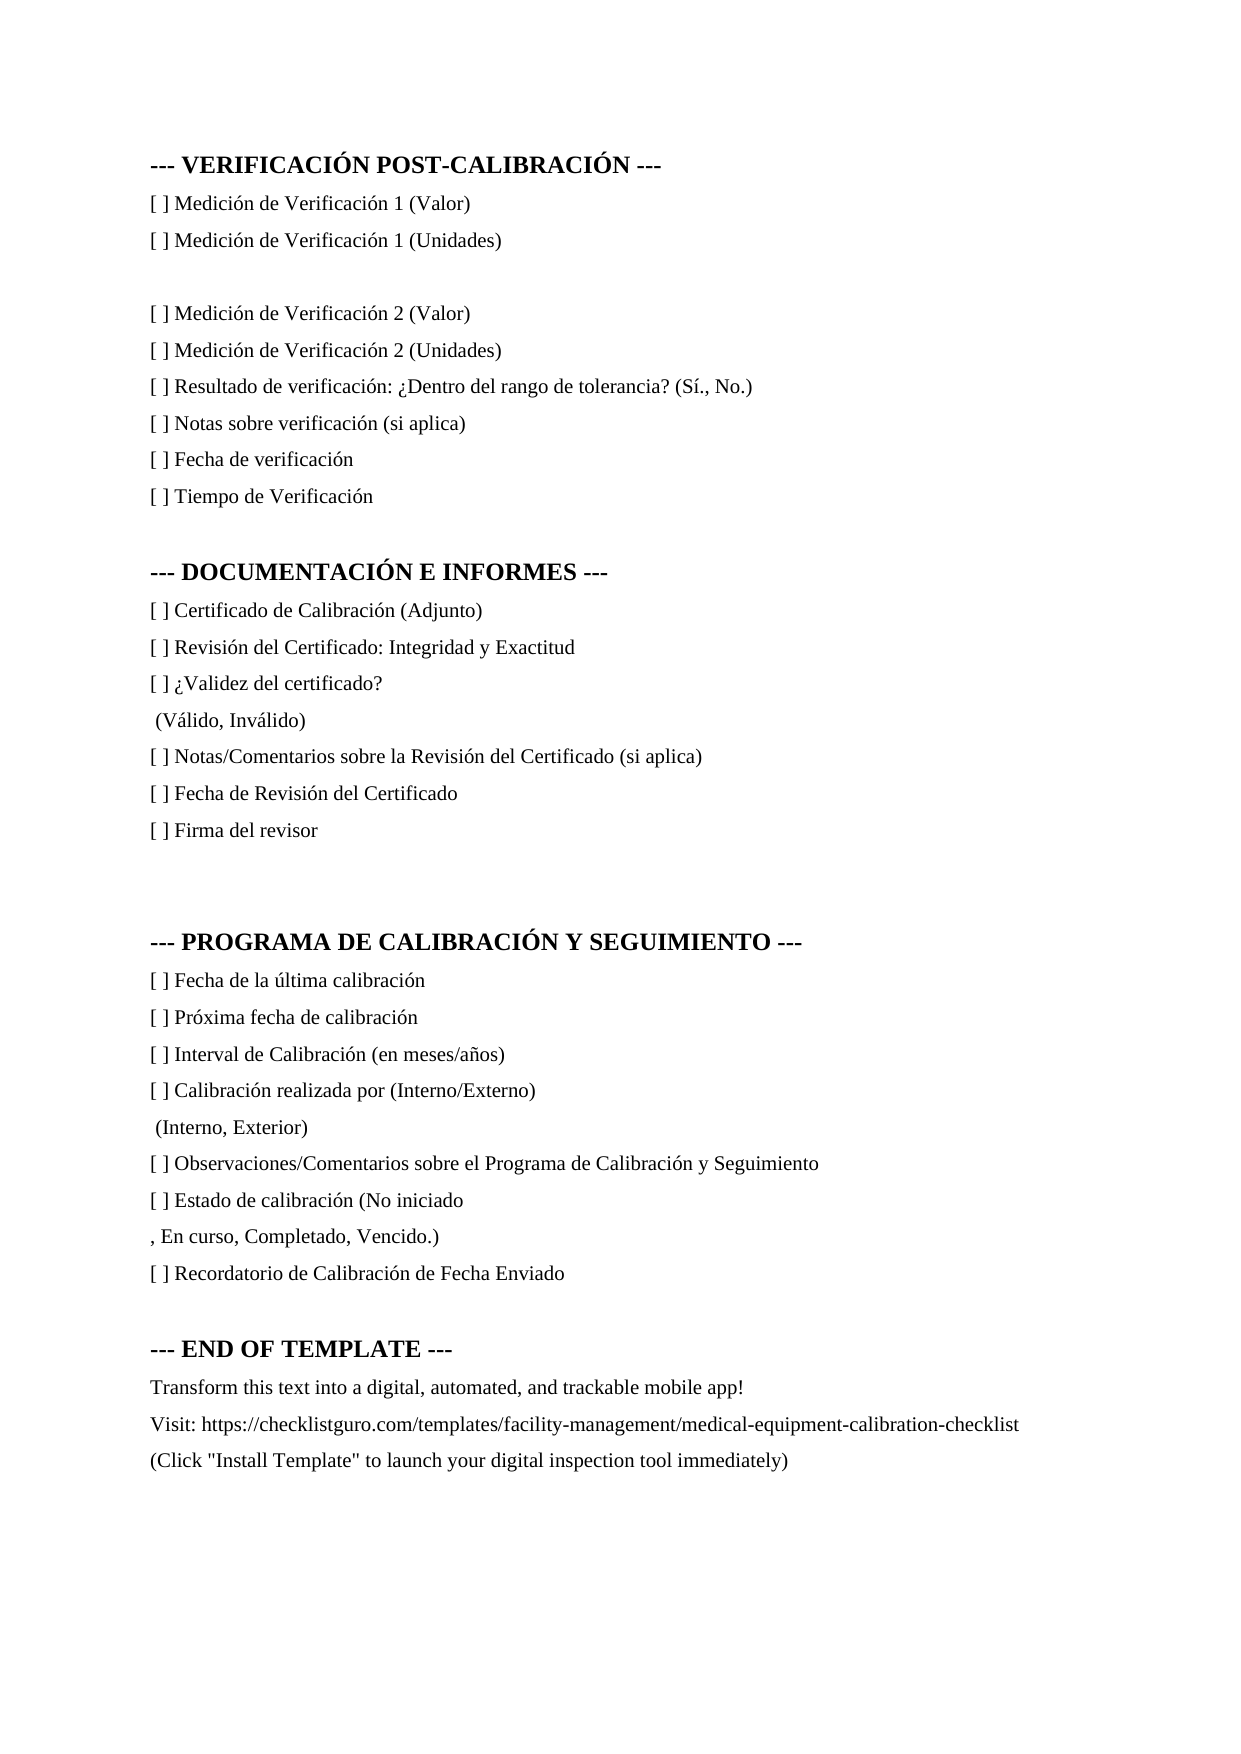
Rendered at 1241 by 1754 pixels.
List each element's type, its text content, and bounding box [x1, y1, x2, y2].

text Visit: https://checklistguro.com/templates/facility-management/medical-equipment-calibration-checklist [150, 1412, 1090, 1436]
text (Válido, Inválido) [150, 708, 1090, 732]
text (Interno, Exterior) [150, 1115, 1090, 1139]
text [ ] Fecha de Revisión del Certificado [150, 781, 1090, 805]
text [ ] Recordatorio de Calibración de Fecha Enviado [150, 1261, 1090, 1285]
text [ ] Tiempo de Verificación [150, 484, 1090, 508]
text [ ] Calibración realizada por (Interno/Externo) [150, 1078, 1090, 1102]
text --- END OF TEMPLATE --- [150, 1334, 1090, 1363]
text [ ] Medición de Verificación 1 (Valor) [150, 191, 1090, 215]
text [ ] Estado de calibración (No iniciado [150, 1188, 1090, 1212]
text [ ] Fecha de la última calibración [150, 968, 1090, 992]
text --- PROGRAMA DE CALIBRACIÓN Y SEGUIMIENTO --- [150, 927, 1090, 956]
text , En curso, Completado, Vencido.) [150, 1224, 1090, 1248]
text [ ] Certificado de Calibración (Adjunto) [150, 598, 1090, 622]
text [ ] Firma del revisor [150, 817, 1090, 842]
text Transform this text into a digital, automated, and trackable mobile app! [150, 1375, 1090, 1399]
text --- DOCUMENTACIÓN E INFORMES --- [150, 557, 1090, 586]
text [ ] Notas sobre verificación (si aplica) [150, 411, 1090, 435]
text [ ] Próxima fecha de calibración [150, 1005, 1090, 1029]
text --- VERIFICACIÓN POST-CALIBRACIÓN --- [150, 150, 1090, 179]
text [ ] Observaciones/Comentarios sobre el Programa de Calibración y Seguimiento [150, 1151, 1090, 1175]
text (Click "Install Template" to launch your digital inspection tool immediately) [150, 1448, 1090, 1472]
text [ ] Interval de Calibración (en meses/años) [150, 1042, 1090, 1066]
text [ ] Medición de Verificación 2 (Unidades) [150, 337, 1090, 362]
text [ ] Notas/Comentarios sobre la Revisión del Certificado (si aplica) [150, 744, 1090, 768]
text [ ] Revisión del Certificado: Integridad y Exactitud [150, 635, 1090, 659]
text [ ] ¿Validez del certificado? [150, 671, 1090, 695]
text [ ] Medición de Verificación 1 (Unidades) [150, 228, 1090, 252]
text [ ] Fecha de verificación [150, 447, 1090, 471]
text [ ] Resultado de verificación: ¿Dentro del rango de tolerancia? (Sí., No.) [150, 374, 1090, 398]
text [ ] Medición de Verificación 2 (Valor) [150, 301, 1090, 325]
